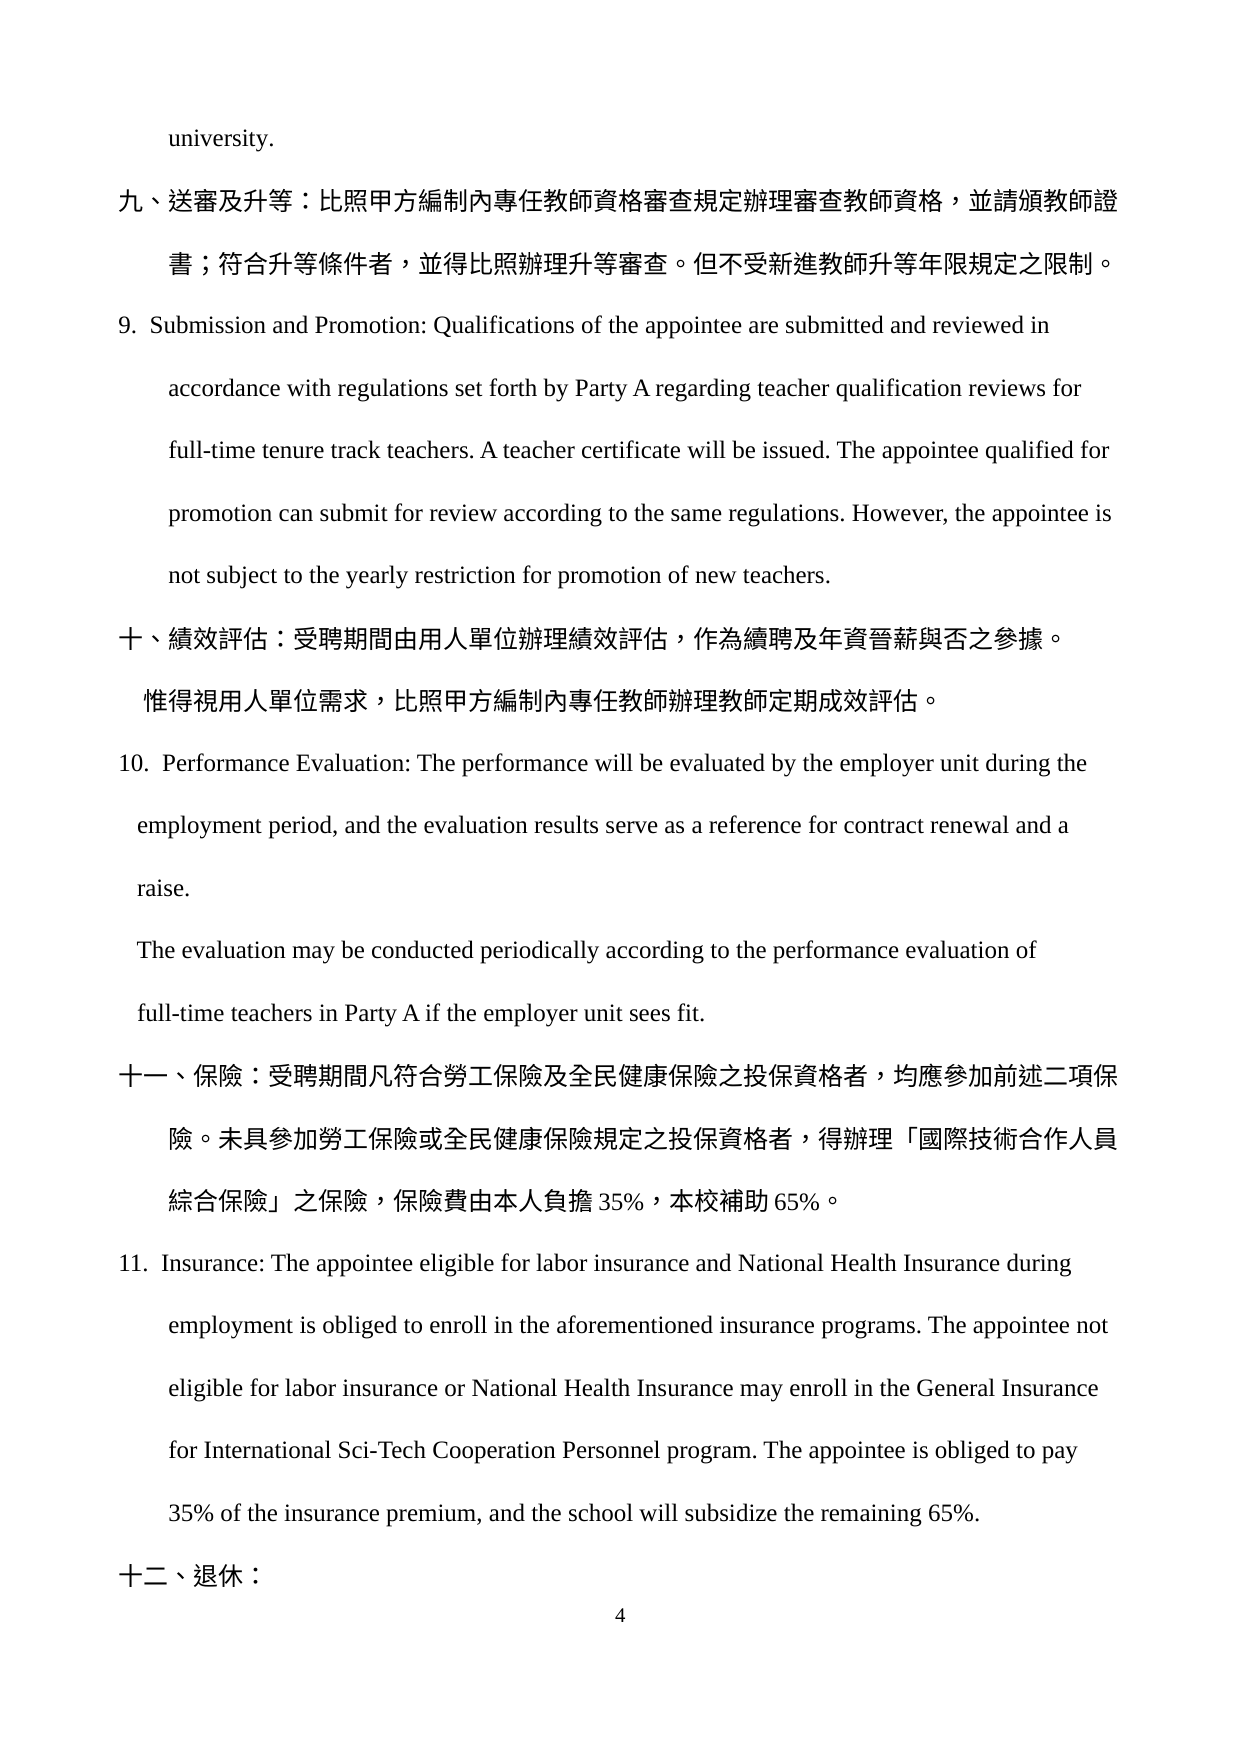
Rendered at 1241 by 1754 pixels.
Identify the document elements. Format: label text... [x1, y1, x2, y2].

text 10. Performance Evaluation: The performance will be evaluated by the employer unit during the [118, 721, 1122, 783]
text university. [118, 96, 1122, 158]
text 十二、退休： [118, 1533, 1122, 1596]
text 9. Submission and Promotion: Qualifications of the appointee are submitted and reviewed in accordance with regulations set forth by Party A regarding teacher qualification reviews for full-time tenure track teachers. A teacher certificate will be issued. The appointee qualified for promotion can submit for review according to the same regulations. However, the appointee is not subject to the yearly restriction for promotion of new teachers. [118, 283, 1122, 596]
text 十一、保險：受聘期間凡符合勞工保險及全民健康保險之投保資格者，均應參加前述二項保險。未具參加勞工保險或全民健康保險規定之投保資格者，得辦理「國際技術合作人員綜合保險」之保險，保險費由本人負擔35%，本校補助65%。 [118, 1033, 1122, 1221]
text 惟得視用人單位需求，比照甲方編制內專任教師辦理教師定期成效評估。 [118, 658, 1122, 721]
text 11. Insurance: The appointee eligible for labor insurance and National Health Insurance during employment is obliged to enroll in the aforementioned insurance programs. The appointee not eligible for labor insurance or National Health Insurance may enroll in the General Insurance for International Sci-Tech Cooperation Personnel program. The appointee is obliged to pay 35% of the insurance premium, and the school will subsidize the remaining 65%. [118, 1221, 1122, 1533]
text The evaluation may be conducted periodically according to the performance evaluation of [118, 908, 1122, 971]
text 九、送審及升等：比照甲方編制內專任教師資格審查規定辦理審查教師資格，並請頒教師證書；符合升等條件者，並得比照辦理升等審查。但不受新進教師升等年限規定之限制。 [118, 158, 1122, 283]
text raise. [118, 846, 1122, 908]
text full-time teachers in Party A if the employer unit sees fit. [118, 971, 1122, 1033]
text employment period, and the evaluation results serve as a reference for contract renewal and a [118, 783, 1122, 846]
text 十、績效評估：受聘期間由用人單位辦理績效評估，作為續聘及年資晉薪與否之參據。 [118, 596, 1122, 658]
